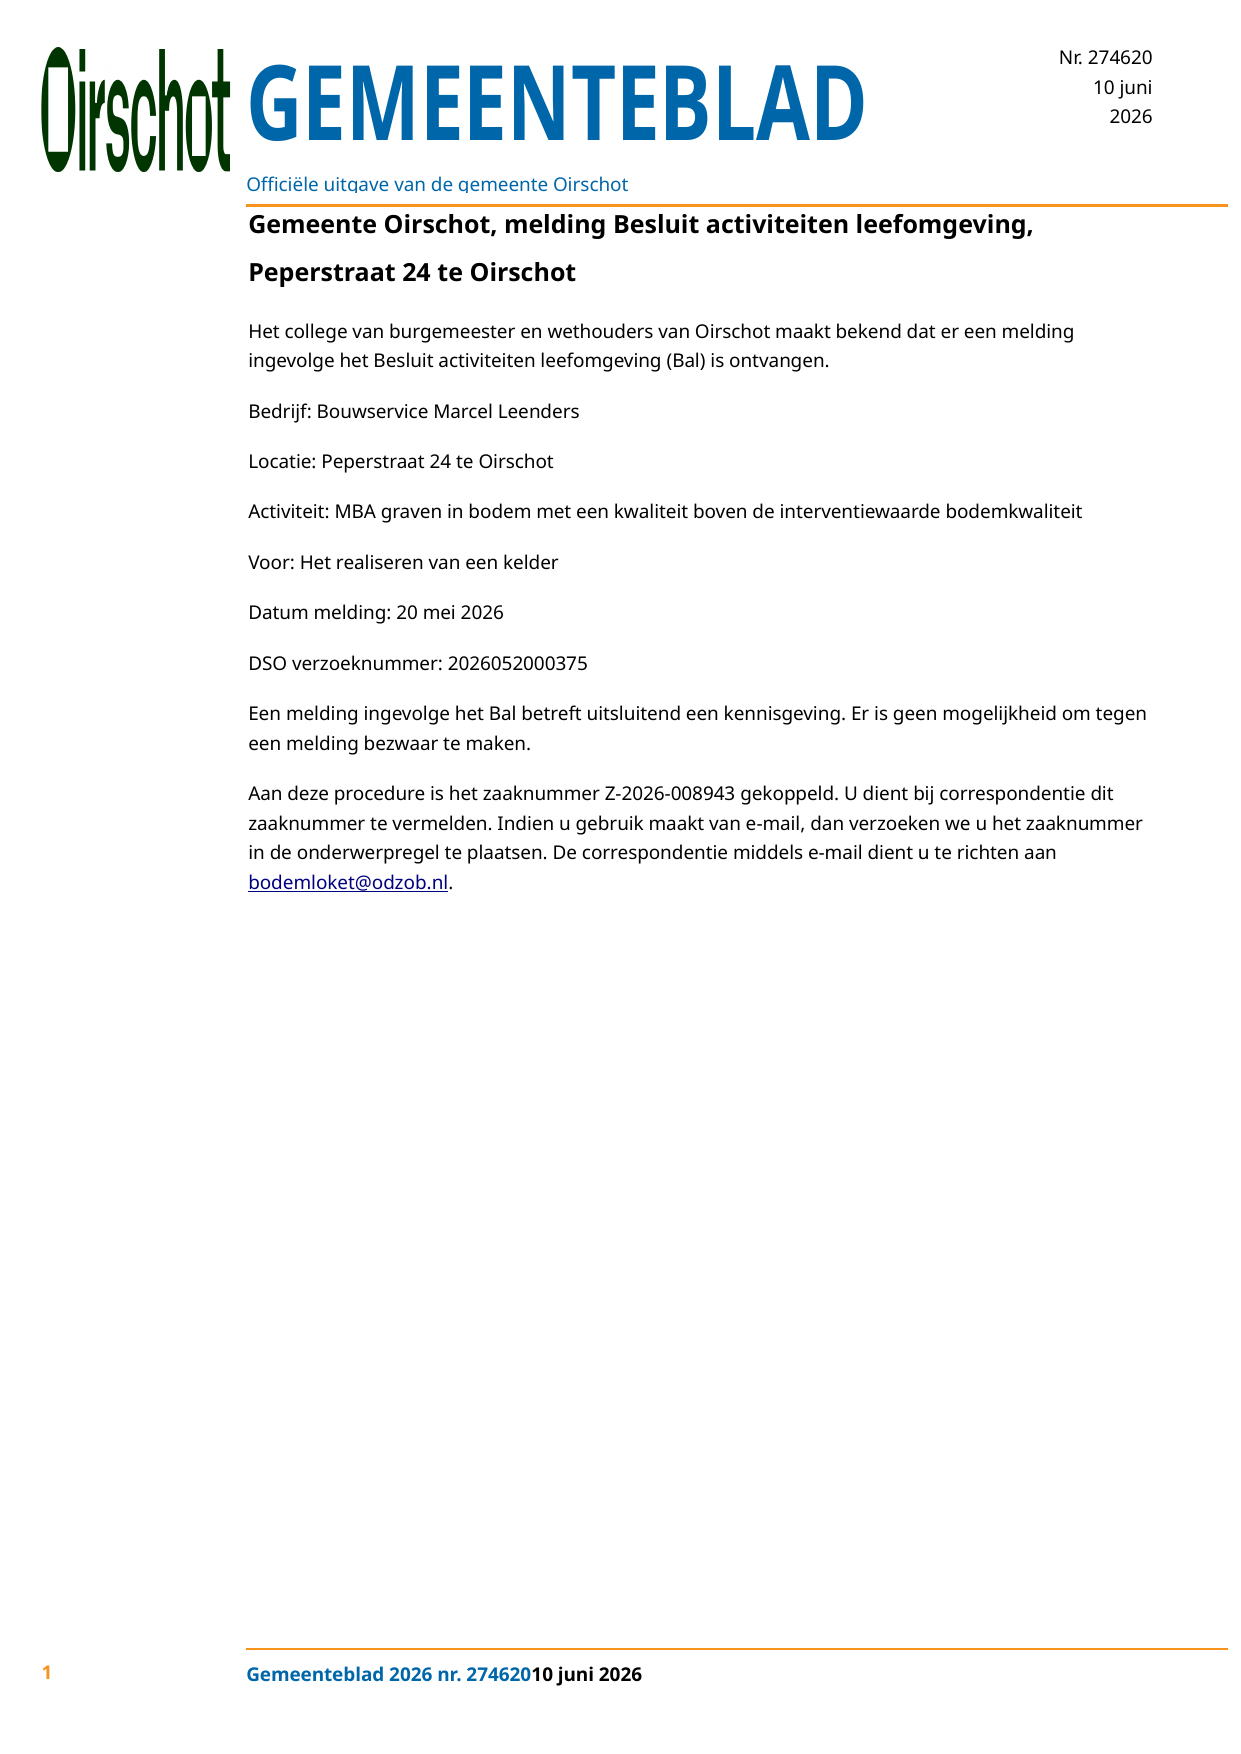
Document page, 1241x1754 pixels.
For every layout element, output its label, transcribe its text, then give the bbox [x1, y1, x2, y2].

text Aan deze procedure is het zaaknummer Z-2026-008943 gekoppeld. U dient bij correspondentie dit zaaknummer te vermelden. Indien u gebruik maakt van e-mail, dan verzoeken we u het zaaknummer in de onderwerpregel te plaatsen. De correspondentie middels e-mail dient u te richten aan bodemloket@odzob.nl. [248, 780, 1152, 895]
text Voor: Het realiseren van een kelder [248, 549, 1152, 575]
text Gemeente Oirschot, melding Besluit activiteiten leefomgeving, Peperstraat 24​ te Oirschot [248, 207, 1152, 288]
text DSO verzoeknummer: 2026052000375 [248, 650, 1152, 676]
text Activiteit: MBA graven in bodem met een kwaliteit boven de interventiewaarde bodemkwaliteit [248, 499, 1152, 524]
text Datum melding: 20 mei 2026 [248, 599, 1152, 625]
text Locatie: Peperstraat 24​ te Oirschot [248, 448, 1152, 474]
text Een melding ingevolge het Bal betreft uitsluitend een kennisgeving. Er is geen mogelijkheid om tegen een melding bezwaar te maken. [248, 700, 1152, 756]
picture [41, 47, 231, 172]
text Bedrijf: Bouwservice Marcel Leenders [248, 398, 1152, 424]
text Het college van burgemeester en wethouders van Oirschot maakt bekend dat er een melding ingevolge het Besluit activiteiten leefomgeving (Bal) is ontvangen. [248, 318, 1152, 373]
